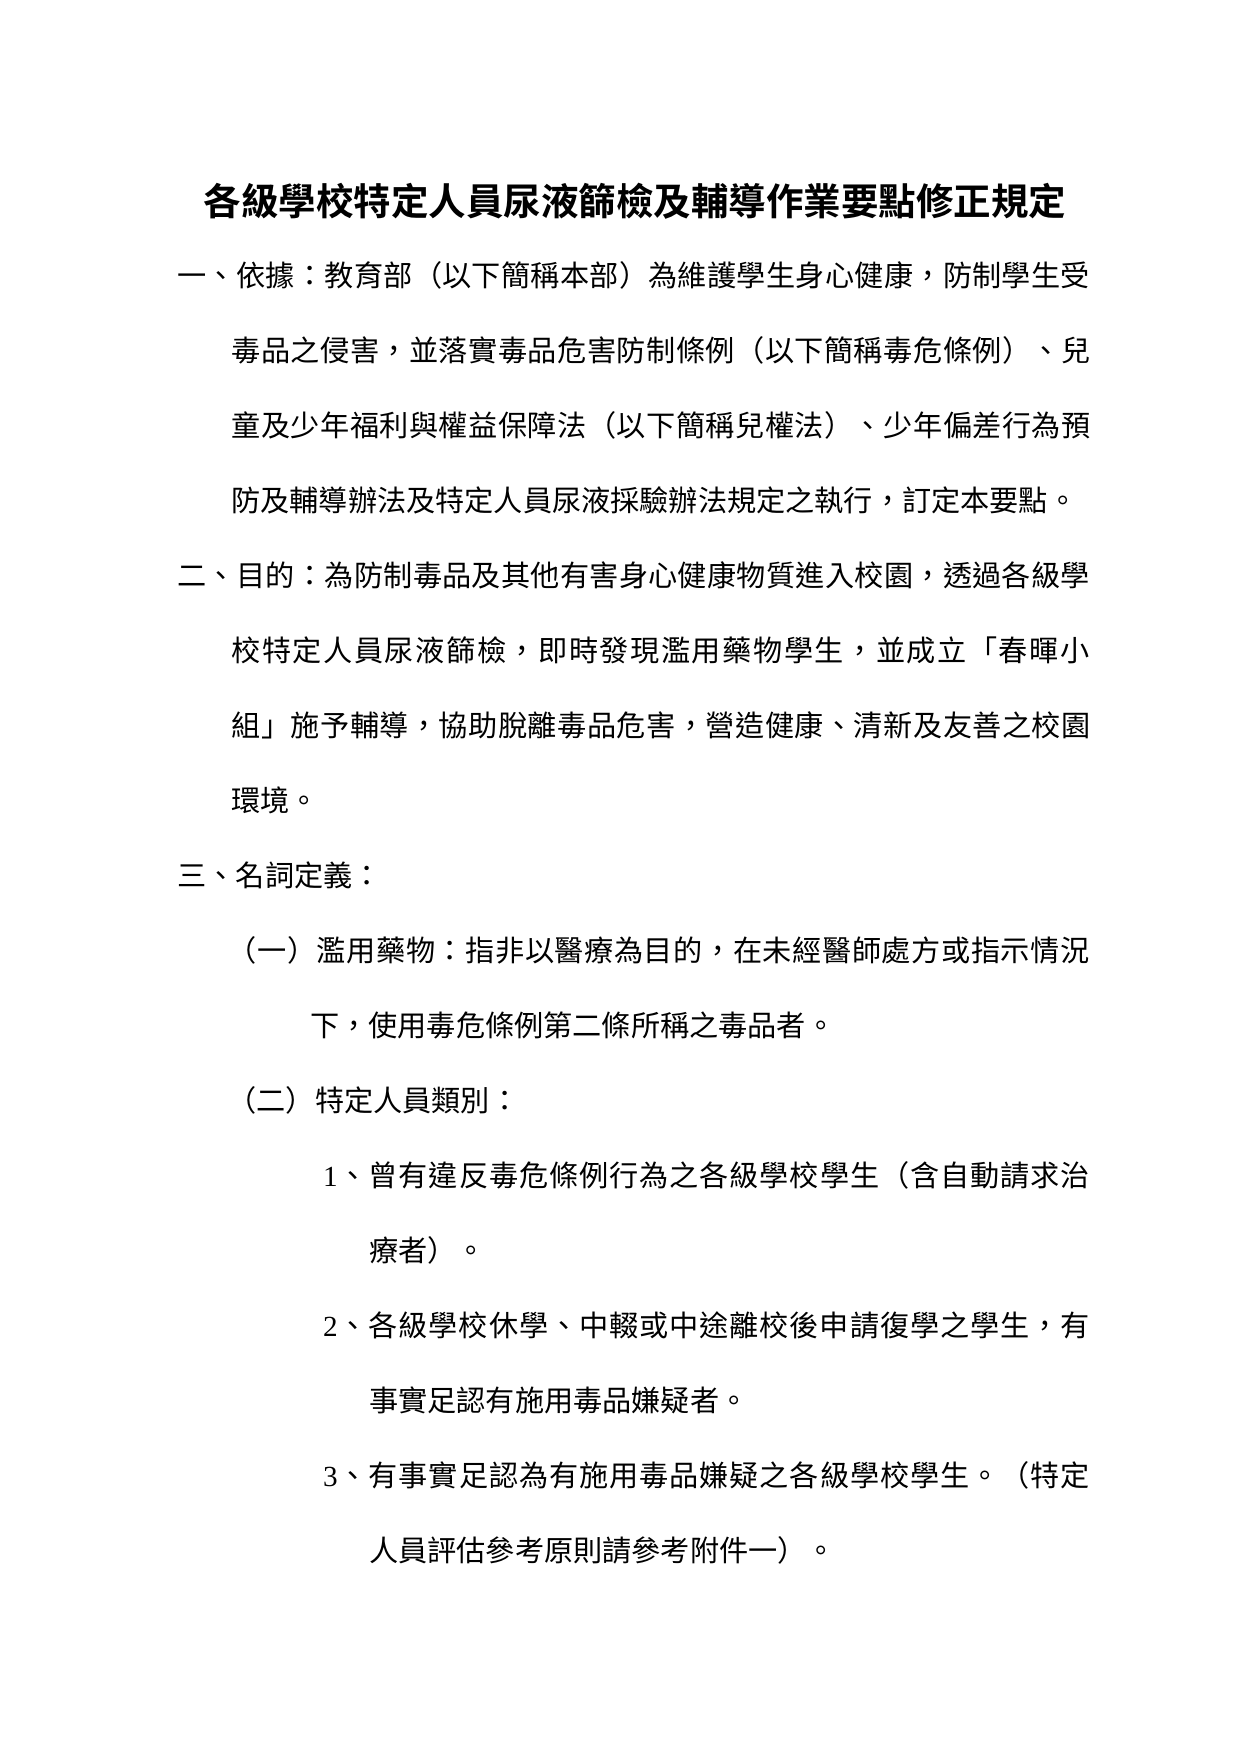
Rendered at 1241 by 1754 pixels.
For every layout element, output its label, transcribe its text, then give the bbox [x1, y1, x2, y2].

text 一、依據：教育部（以下簡稱本部）為維護學生身心健康，防制學生受毒品之侵害，並落實毒品危害防制條例（以下簡稱毒危條例）、兒童及少年福利與權益保障法（以下簡稱兒權法）、少年偏差行為預防及輔導辦法及特定人員尿液採驗辦法規定之執行，訂定本要點。 [177, 236, 1092, 536]
text 三、名詞定義： [177, 836, 1092, 911]
text 3、有事實足認為有施用毒品嫌疑之各級學校學生。（特定人員評估參考原則請參考附件一）。 [323, 1436, 1092, 1586]
text 各級學校特定人員尿液篩檢及輔導作業要點修正規定 [177, 161, 1092, 236]
text 1、曾有違反毒危條例行為之各級學校學生（含自動請求治療者）。 [323, 1136, 1092, 1286]
text 2、各級學校休學、中輟或中途離校後申請復學之學生，有事實足認有施用毒品嫌疑者。 [323, 1286, 1092, 1436]
text 二、目的：為防制毒品及其他有害身心健康物質進入校園，透過各級學校特定人員尿液篩檢，即時發現濫用藥物學生，並成立「春暉小組」施予輔導，協助脫離毒品危害，營造健康、清新及友善之校園環境。 [177, 536, 1092, 836]
text （二）特定人員類別： [227, 1061, 1092, 1136]
text （一）濫用藥物：指非以醫療為目的，在未經醫師處方或指示情況下，使用毒危條例第二條所稱之毒品者。 [227, 911, 1092, 1061]
